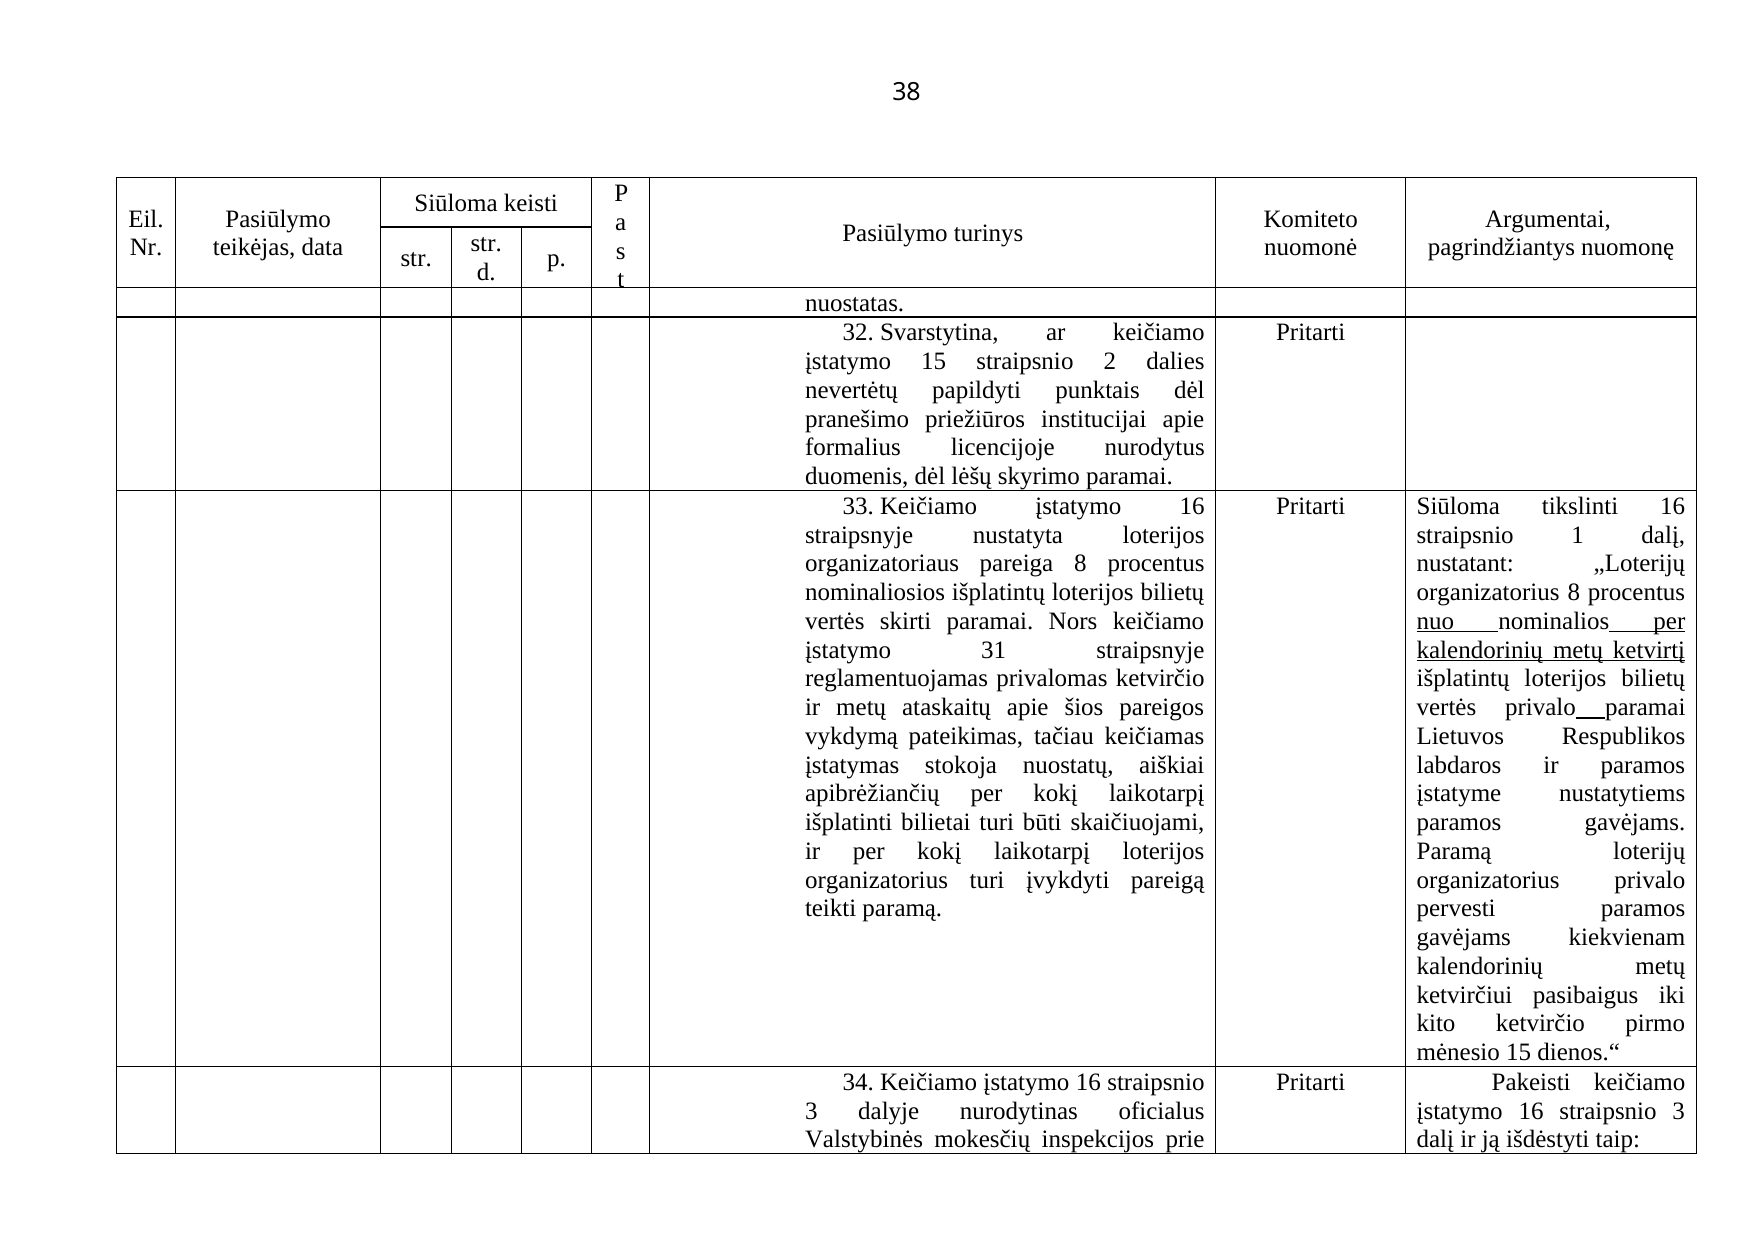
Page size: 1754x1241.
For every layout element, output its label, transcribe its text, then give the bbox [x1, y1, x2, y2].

table_cell [592, 288, 649, 316]
table_header Pastabos [592, 178, 649, 287]
table_cell [1216, 288, 1405, 316]
table_cell [592, 318, 649, 490]
table_cell Svarstytina, ar keičiamo įstatymo 15 straipsnio 2 dalies nevertėtų papildyti punktais dėl pranešimo priežiūros institucijai apie formalius licencijoje nurodytus duomenis, dėl lėšų skyrimo paramai. [650, 318, 1215, 490]
table_cell [522, 1067, 591, 1153]
table_cell [381, 1067, 451, 1153]
table_cell [381, 491, 451, 1066]
table_cell [452, 288, 521, 316]
table_cell [117, 1067, 175, 1153]
table_cell [592, 1067, 649, 1153]
table_cell [176, 1067, 380, 1153]
table_cell [176, 491, 380, 1066]
table_cell [117, 318, 175, 490]
table_header Pasiūlymo turinys [650, 178, 1215, 287]
table_cell [381, 318, 451, 490]
table_cell nuostatas. [650, 288, 1215, 316]
table_header Eil. Nr. [117, 178, 175, 287]
table_cell [117, 491, 175, 1066]
table_cell Pritarti [1216, 1067, 1405, 1153]
table_cell Siūloma tikslinti 16 straipsnio 1 dalį, nustatant: „Loterijų organizatorius 8 procentus nuo nominalios per kalendorinių metų ketvirtį išplatintų loterijos bilietų vertės privalo paramai Lietuvos Respublikos labdaros ir paramos įstatyme nustatytiems paramos gavėjams. Paramą loterijų organizatorius privalo pervesti paramos gavėjams kiekvienam kalendorinių metų ketvirčiui pasibaigus iki kito ketvirčio pirmo mėnesio 15 dienos.“ [1406, 491, 1696, 1066]
table_cell [522, 318, 591, 490]
table_cell [1406, 288, 1696, 316]
table_cell Keičiamo įstatymo 16 straipsnio 3 dalyje nurodytinas oficialus Valstybinės mokesčių inspekcijos prie [650, 1067, 1215, 1153]
table_header Argumentai, pagrindžiantys nuomonę [1406, 178, 1696, 287]
table_cell [452, 491, 521, 1066]
table_cell Pritarti [1216, 318, 1405, 490]
table_cell [381, 288, 451, 316]
table_cell p. [522, 228, 591, 287]
table_cell [176, 288, 380, 316]
table_cell [522, 491, 591, 1066]
table_cell str. [381, 228, 451, 287]
table_header Komiteto nuomonė [1216, 178, 1405, 287]
table_cell [592, 491, 649, 1066]
table_cell [1406, 318, 1696, 490]
table_cell [117, 288, 175, 316]
table_header Pasiūlymo teikėjas, data [176, 178, 380, 287]
table_cell [176, 318, 380, 490]
table_cell [522, 288, 591, 316]
table_cell Pritarti [1216, 491, 1405, 1066]
table_cell str. d. [452, 228, 521, 287]
table_cell [452, 318, 521, 490]
table_cell Keičiamo įstatymo 16 straipsnyje nustatyta loterijos organizatoriaus pareiga 8 procentus nominaliosios išplatintų loterijos bilietų vertės skirti paramai. Nors keičiamo įstatymo 31 straipsnyje reglamentuojamas privalomas ketvirčio ir metų ataskaitų apie šios pareigos vykdymą pateikimas, tačiau keičiamas įstatymas stokoja nuostatų, aiškiai apibrėžiančių per kokį laikotarpį išplatinti bilietai turi būti skaičiuojami, ir per kokį laikotarpį loterijos organizatorius turi įvykdyti pareigą teikti paramą. [650, 491, 1215, 1066]
table_header Siūloma keisti [381, 178, 591, 226]
table_cell Pakeisti keičiamo įstatymo 16 straipsnio 3 dalį ir ją išdėstyti taip: [1406, 1067, 1696, 1153]
table_cell [452, 1067, 521, 1153]
